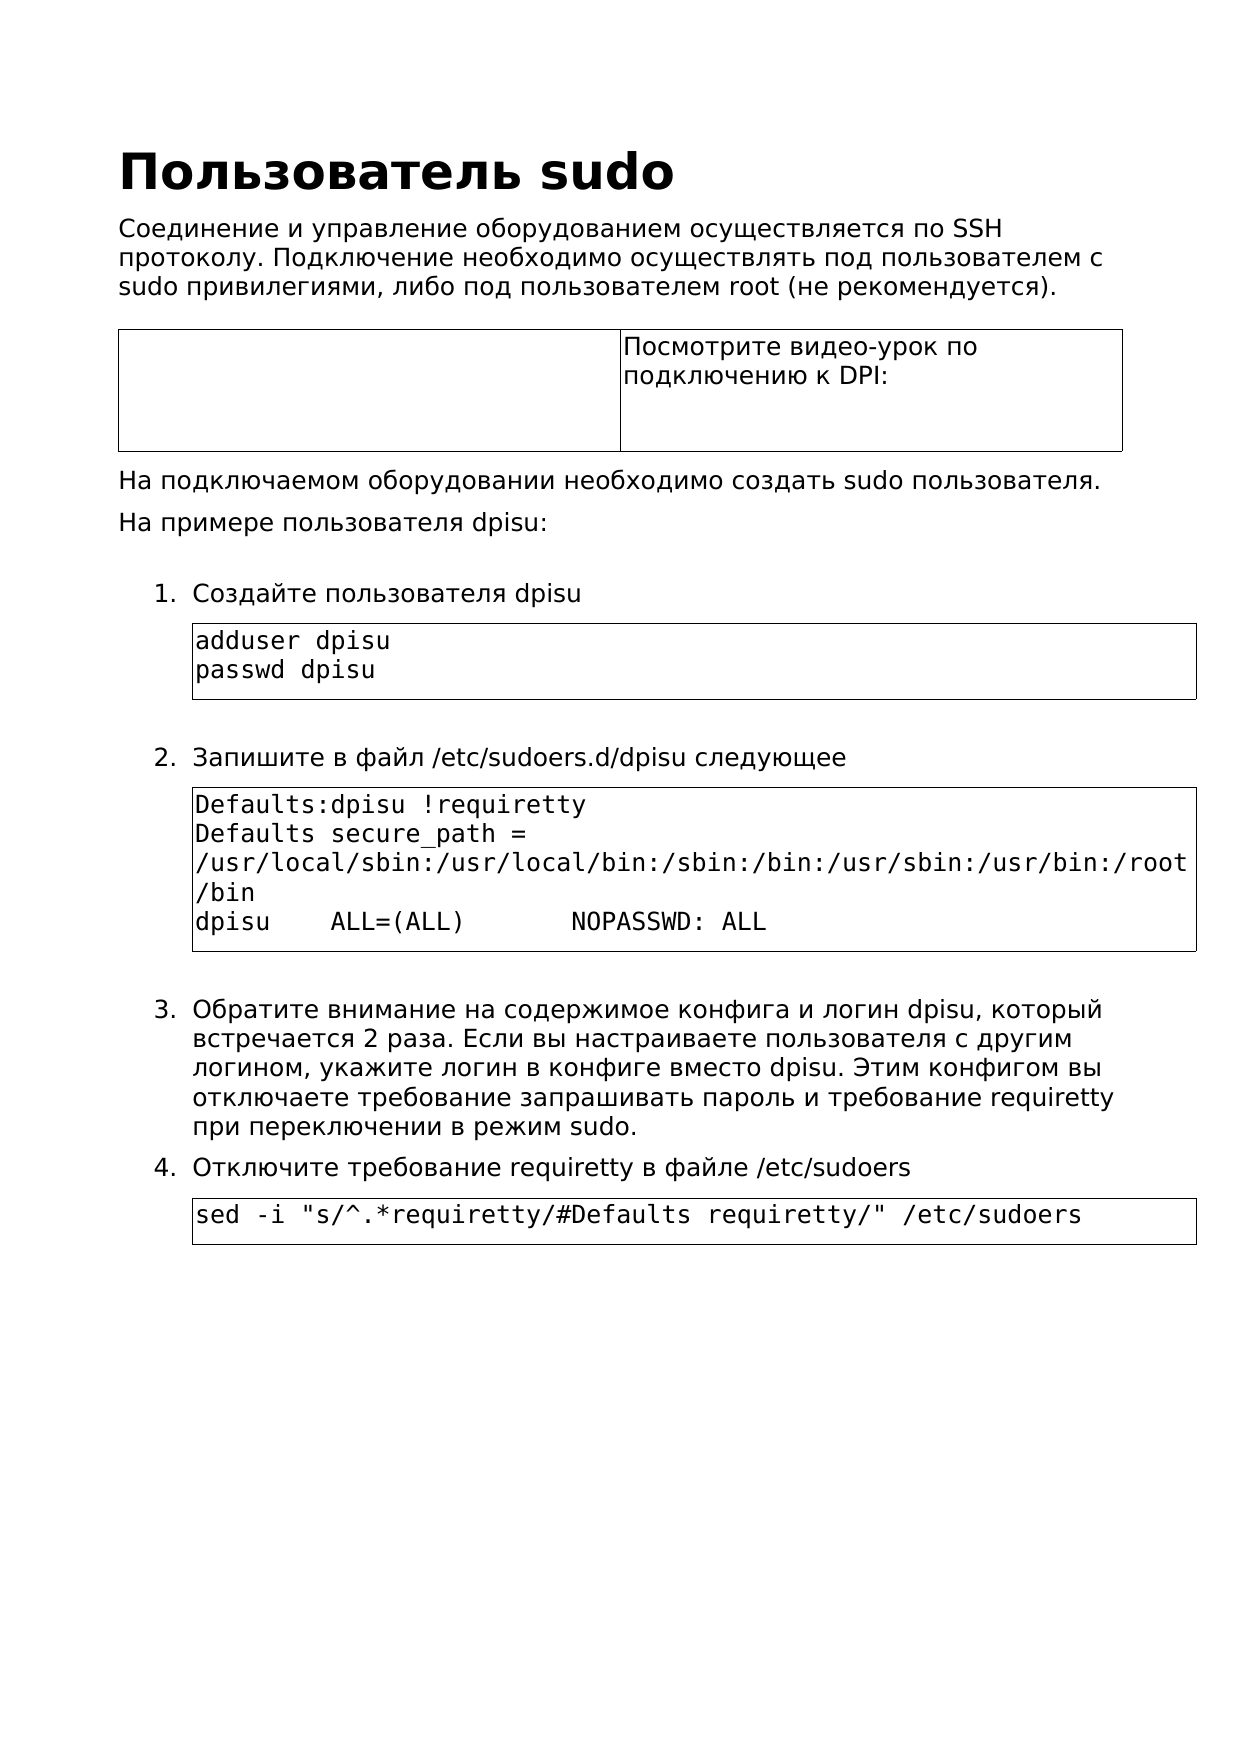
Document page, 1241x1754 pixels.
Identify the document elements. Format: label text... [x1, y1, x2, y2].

table_header Посмотрите видео-урок по подключению к DPI: [621, 330, 1122, 451]
list Создайте пользователя dpisu [177, 579, 1122, 608]
subtitle Пользователь sudo [118, 143, 1122, 201]
list Запишите в файл /etc/sudoers.d/dpisu следующее [177, 743, 1122, 772]
list Отключите требование requiretty в файле /etc/sudoers [177, 1153, 1122, 1183]
table_header sed -i "s/^.*requiretty/#Defaults requiretty/" /etc/sudoers [193, 1199, 1196, 1244]
table_header Defaults:dpisu !requiretty Defaults secure_path = /usr/local/sbin:/usr/local/bin:/sbin:/bin:/usr/sbin:/usr/bin:/root/bin dpisu ALL=(ALL) NOPASSWD: ALL [193, 788, 1196, 951]
text На подключаемом оборудовании необходимо создать sudo пользователя. [118, 466, 1122, 495]
table_header [119, 330, 620, 451]
list Обратите внимание на содержимое конфига и логин dpisu, который встречается 2 раза. Если вы настраиваете пользователя с другим логином, укажите логин в конфиге вместо dpisu. Этим конфигом вы отключаете требование запрашивать пароль и требование requiretty при переключении в режим sudo. [177, 995, 1122, 1141]
text На примере пользователя dpisu: [118, 508, 1122, 537]
table_header adduser dpisu passwd dpisu [193, 624, 1196, 699]
text Соединение и управление оборудованием осуществляется по SSH протоколу. Подключение необходимо осуществлять под пользователем с sudo привилегиями, либо под пользователем root (не рекомендуется). [118, 214, 1122, 301]
